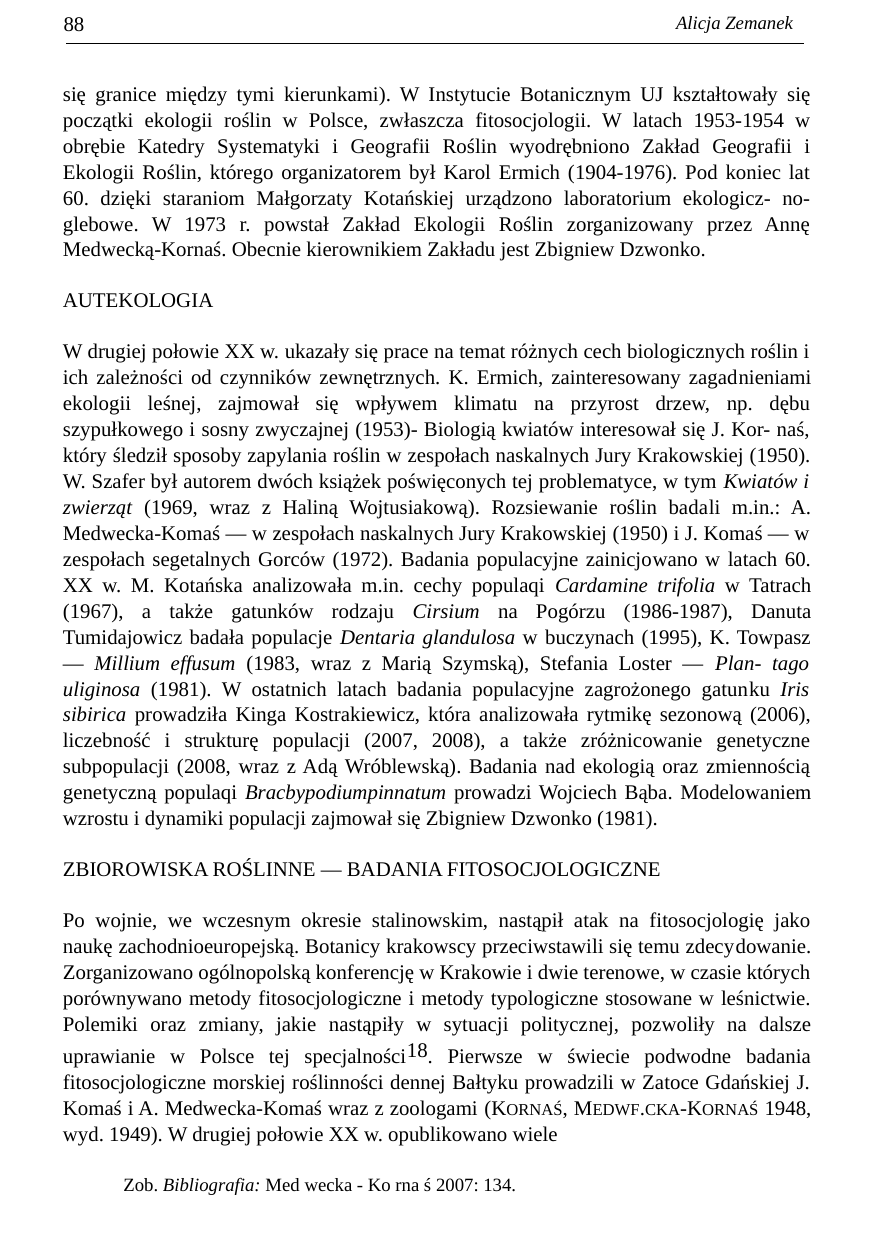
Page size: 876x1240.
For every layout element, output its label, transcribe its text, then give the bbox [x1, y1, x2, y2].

text W drugiej połowie XX w. ukazały się prace na temat różnych cech biologicznych roślin i ich zależności od czynników zewnętrznych. K. Ermich, zainteresowany zagad­nieniami ekologii leśnej, zajmował się wpływem klimatu na przyrost drzew, np. dębu szypułkowego i sosny zwyczajnej (1953)- Biologią kwiatów interesował się J. Kor- naś, który śledził sposoby zapylania roślin w zespołach naskalnych Jury Krakowskiej (1950). W. Szafer był autorem dwóch książek poświęconych tej problematyce, w tym Kwiatów i zwierząt (1969, wraz z Haliną Wojtusiakową). Rozsiewanie roślin bada­li m.in.: A. Medwecka-Komaś — w zespołach naskalnych Jury Krakowskiej (1950) i J. Komaś — w zespołach segetalnych Gorców (1972). Badania populacyjne zainicjo­wano w latach 60. XX w. M. Kotańska analizowała m.in. cechy populaqi Cardamine trifolia w Tatrach (1967), a także gatunków rodzaju Cirsium na Pogórzu (1986-1987), Danuta Tumidajowicz badała populacje Dentaria glandulosa w buczynach (1995), K. Towpasz — Millium effusum (1983, wraz z Marią Szymską), Stefania Loster — Plan- tago uliginosa (1981). W ostatnich latach badania populacyjne zagrożonego gatun­ku Iris sibirica prowadziła Kinga Kostrakiewicz, która analizowała rytmikę sezonową (2006), liczebność i strukturę populacji (2007, 2008), a także zróżnicowanie genetyczne subpopulacji (2008, wraz z Adą Wróblewską). Badania nad ekologią oraz zmiennością genetyczną populaqi Bracbypodiumpinnatum prowadzi Wojciech Bąba. Modelowa­niem wzrostu i dynamiki populacji zajmował się Zbigniew Dzwonko (1981). [63, 339, 811, 830]
text 88 [63, 12, 91, 36]
text Po wojnie, we wczesnym okresie stalinowskim, nastąpił atak na fitosocjologię jako naukę zachodnioeuropejską. Botanicy krakowscy przeciwstawili się temu zdecy­dowanie. Zorganizowano ogólnopolską konferencję w Krakowie i dwie terenowe, w czasie których porównywano metody fitosocjologiczne i metody typologiczne stosowane w leśnictwie. Polemiki oraz zmiany, jakie nastąpiły w sytuacji politycz­nej, pozwoliły na dalsze uprawianie w Polsce tej specjalności18. Pierwsze w świecie podwodne badania fitosocjologiczne morskiej roślinności dennej Bałtyku prowadzili w Zatoce Gdańskiej J. Komaś i A. Medwecka-Komaś wraz z zoologami (Kornaś, Medwf.cka-Kornaś 1948, wyd. 1949). W drugiej połowie XX w. opublikowano wiele [63, 908, 811, 1146]
text się granice między tymi kierunkami). W Instytucie Botanicznym UJ kształtowały się początki ekologii roślin w Polsce, zwłaszcza fitosocjologii. W latach 1953-1954 w obrębie Katedry Systematyki i Geografii Roślin wyodrębniono Zakład Geografii i Ekologii Roślin, którego organizatorem był Karol Ermich (1904-1976). Pod koniec lat 60. dzięki staraniom Małgorzaty Kotańskiej urządzono laboratorium ekologicz- no-glebowe. W 1973 r. powstał Zakład Ekologii Roślin zorganizowany przez Annę Medwecką-Kornaś. Obecnie kierownikiem Zakładu jest Zbigniew Dzwonko. [63, 82, 811, 261]
text Alicja Zemanek [676, 12, 809, 34]
text ZBIOROWISKA ROŚLINNE — BADANIA FITOSOCJOLOGICZNE [63, 857, 811, 881]
text Zob. Bibliografia: Med wecka - Ko rna ś 2007: 134. [63, 1174, 811, 1195]
text AUTEKOLOGIA [63, 288, 811, 312]
